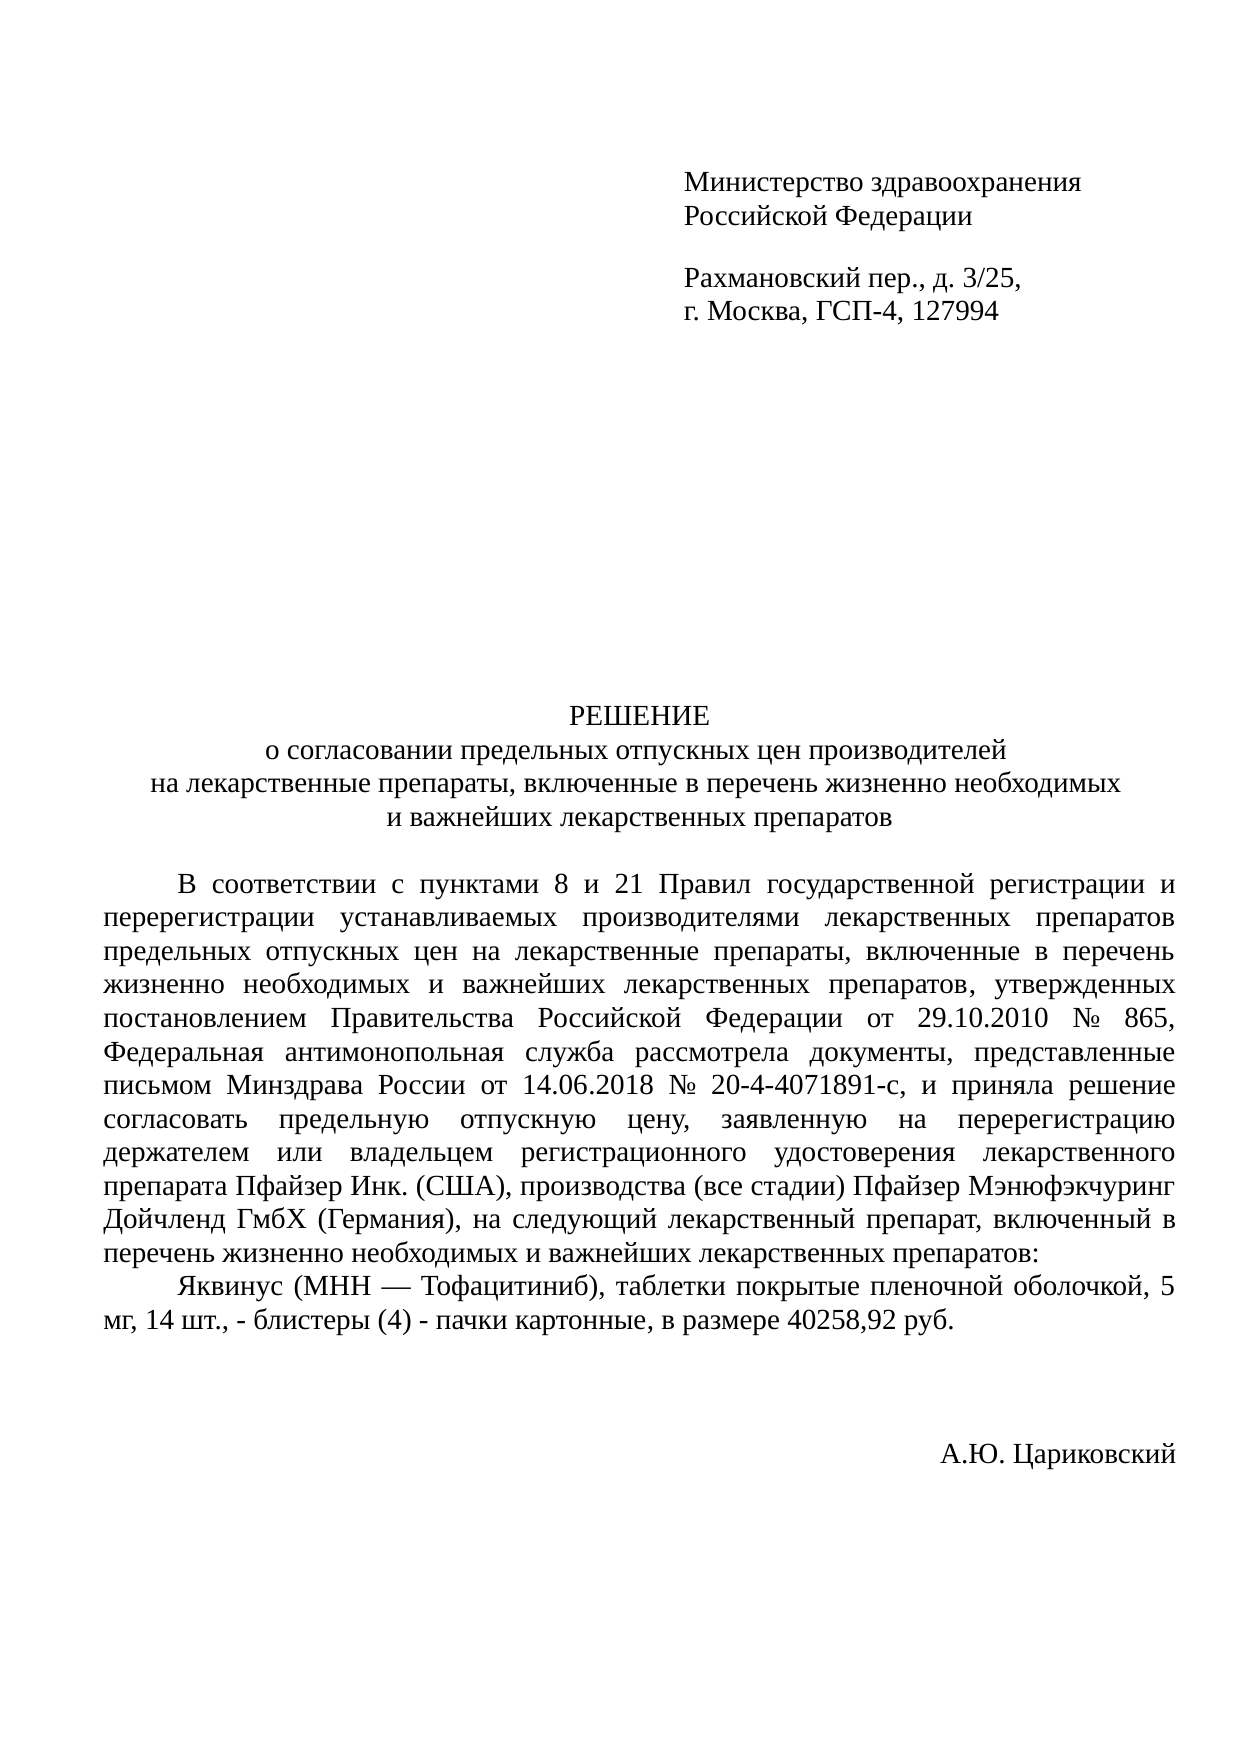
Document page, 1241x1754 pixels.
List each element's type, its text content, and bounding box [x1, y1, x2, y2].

text и важнейших лекарственных препаратов [103, 799, 1176, 832]
text на лекарственные препараты, включенные в перечень жизненно необходимых [103, 765, 1176, 799]
text Яквинус (МНН — Тофацитиниб), таблетки покрытые пленочной оболочкой, 5 мг, 14 шт., - блистеры (4) - пачки картонные, в размере 40258,92 руб. [103, 1268, 1176, 1336]
text г. Москва, ГСП-4, 127994 [684, 293, 1176, 327]
text о согласовании предельных отпускных цен производителей [103, 732, 1176, 765]
text А.Ю. Цариковский [103, 1436, 1176, 1470]
text РЕШЕНИЕ [103, 698, 1176, 732]
text Министерство здравоохранения [684, 164, 1176, 198]
text Российской Федерации [684, 198, 1176, 231]
text Рахмановский пер., д. 3/25, [684, 260, 1176, 293]
text В соответствии с пунктами 8 и 21 Правил государственной регистрации и перерегистрации устанавливаемых производителями лекарственных препаратов предельных отпускных цен на лекарственные препараты, включенные в перечень жизненно необходимых и важнейших лекарственных препаратов, утвержденных постановлением Правительства Российской Федерации от 29.10.2010 № 865, Федеральная антимонопольная служба рассмотрела документы, представленные письмом Минздрава России от 14.06.2018 № 20-4-4071891-с, и приняла решение согласовать предельную отпускную цену, заявленную на перерегистрацию держателем или владельцем регистрационного удостоверения лекарственного препарата Пфайзер Инк. (США), производства (все стадии) Пфайзер Мэнюфэкчуринг Дойчленд ГмбХ (Германия), на следующий лекарственный препарат, включенный в перечень жизненно необходимых и важнейших лекарственных препаратов: [103, 866, 1176, 1268]
